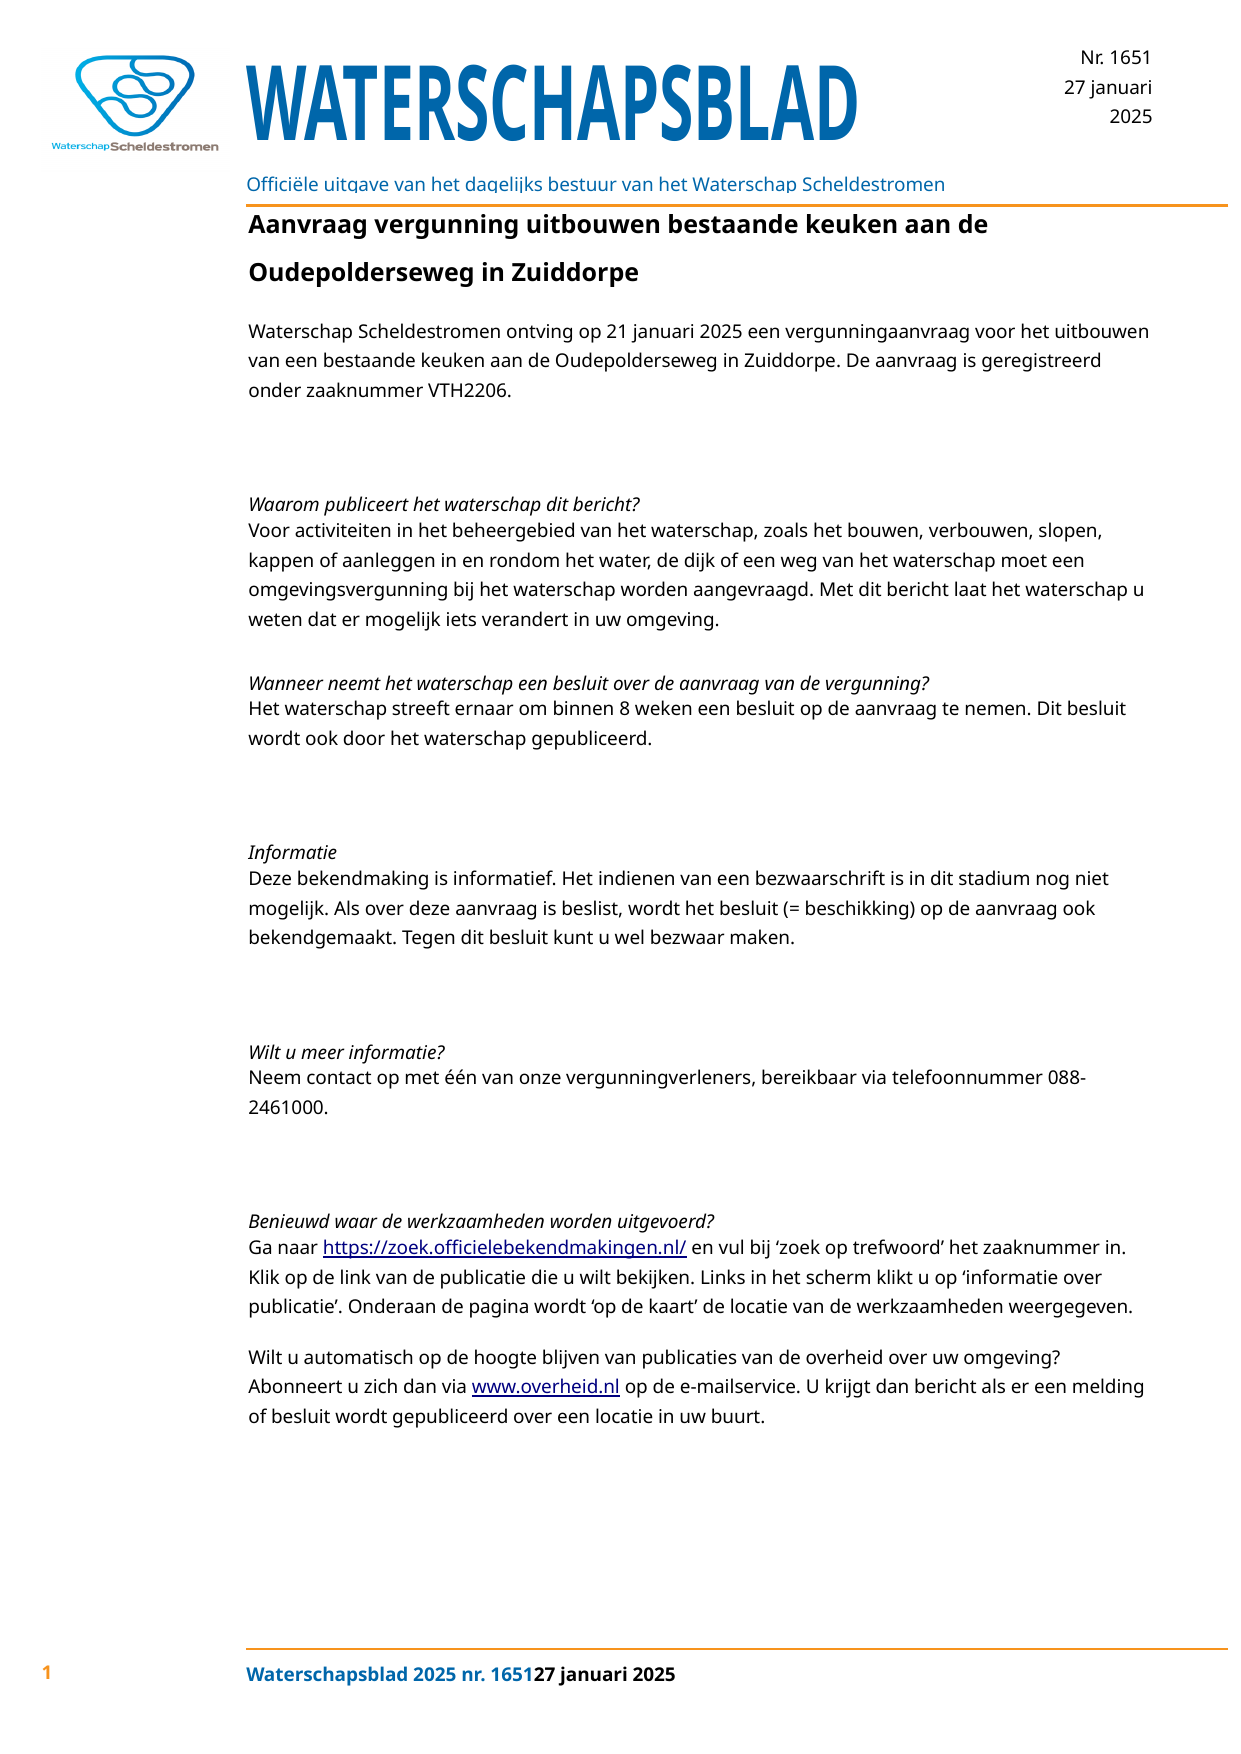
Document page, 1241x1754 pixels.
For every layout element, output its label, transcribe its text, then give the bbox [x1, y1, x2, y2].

text Het waterschap streeft ernaar om binnen 8 weken een besluit op de aanvraag te nemen. Dit besluit wordt ook door het waterschap gepubliceerd. [248, 696, 1152, 751]
text Wanneer neemt het waterschap een besluit over de aanvraag van de vergunning? [248, 670, 1152, 696]
text Benieuwd waar de werkzaamheden worden uitgevoerd? [248, 1208, 1152, 1234]
text Waarom publiceert het waterschap dit bericht? [248, 491, 1152, 517]
text Wilt u meer informatie? [248, 1039, 1152, 1064]
picture [41, 47, 231, 172]
text Voor activiteiten in het beheergebied van het waterschap, zoals het bouwen, verbouwen, slopen, kappen of aanleggen in en rondom het water, de dijk of een weg van het waterschap moet een omgevingsvergunning bij het waterschap worden aangevraagd. Met dit bericht laat het waterschap u weten dat er mogelijk iets verandert in uw omgeving. [248, 517, 1152, 632]
text Waterschap Scheldestromen ontving op 21 januari 2025 een vergunningaanvraag voor het uitbouwen van een bestaande keuken aan de Oudepolderseweg in Zuiddorpe. De aanvraag is geregistreerd onder zaaknummer VTH2206. [248, 318, 1152, 403]
text Aanvraag vergunning uitbouwen bestaande keuken aan de Oudepolderseweg in Zuiddorpe [248, 207, 1152, 288]
text Informatie [248, 839, 1152, 865]
text Deze bekendmaking is informatief. Het indienen van een bezwaarschrift is in dit stadium nog niet mogelijk. Als over deze aanvraag is beslist, wordt het besluit (= beschikking) op de aanvraag ook bekendgemaakt. Tegen dit besluit kunt u wel bezwaar maken. [248, 865, 1152, 950]
text Ga naar https://zoek.officielebekendmakingen.nl/ en vul bij ‘zoek op trefwoord’ het zaaknummer in. Klik op de link van de publicatie die u wilt bekijken. Links in het scherm klikt u op ‘informatie over publicatie’. Onderaan de pagina wordt ‘op de kaart’ de locatie van de werkzaamheden weergegeven. [248, 1234, 1152, 1319]
text Wilt u automatisch op de hoogte blijven van publicaties van de overheid over uw omgeving? Abonneert u zich dan via www.overheid.nl op de e-mailservice. U krijgt dan bericht als er een melding of besluit wordt gepubliceerd over een locatie in uw buurt. [248, 1344, 1152, 1429]
text Neem contact op met één van onze vergunningverleners, bereikbaar via telefoonnummer 088-2461000. [248, 1064, 1152, 1120]
